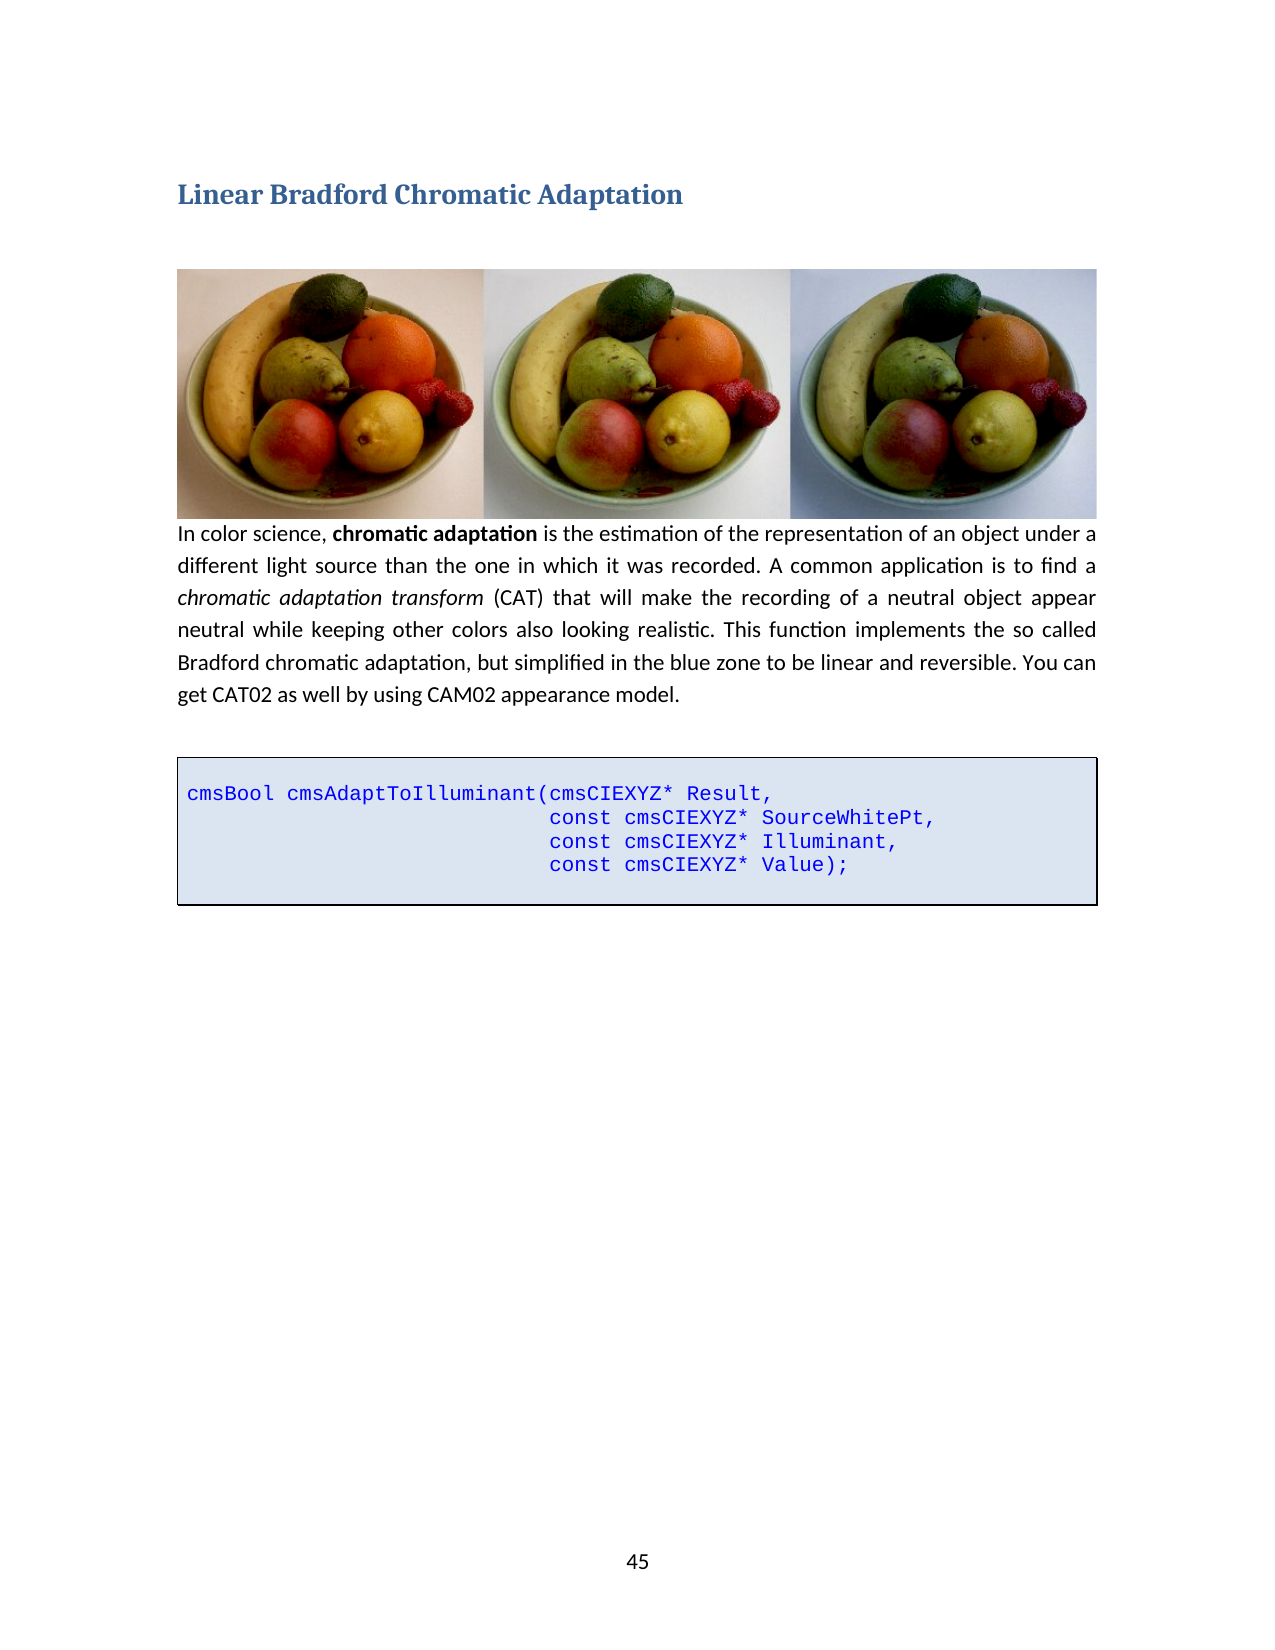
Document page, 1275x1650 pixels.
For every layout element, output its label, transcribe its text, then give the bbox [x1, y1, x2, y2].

text const cmsCIEXYZ* SourceWhitePt, [178, 804, 1096, 827]
text const cmsCIEXYZ* Value); [178, 851, 1096, 875]
text const cmsCIEXYZ* Illuminant, [178, 827, 1096, 851]
text cmsBool cmsAdaptToIlluminant(cmsCIEXYZ* Result, [178, 780, 1096, 804]
picture [177, 269, 1097, 519]
subtitle Linear Bradford Chromatic Adaptation [177, 178, 1098, 212]
text In color science, chromatic adaptation is the estimation of the representation of an object under a different light source than the one in which it was recorded. A common application is to find a chromatic adaptation transform (CAT) that will make the recording of a neutral object appear neutral while keeping other colors also looking realistic. This function implements the so called Bradford chromatic adaptation, but simplified in the blue zone to be linear and reversible. You can get CAT02 as well by using CAM02 appearance model. [177, 323, 1098, 708]
